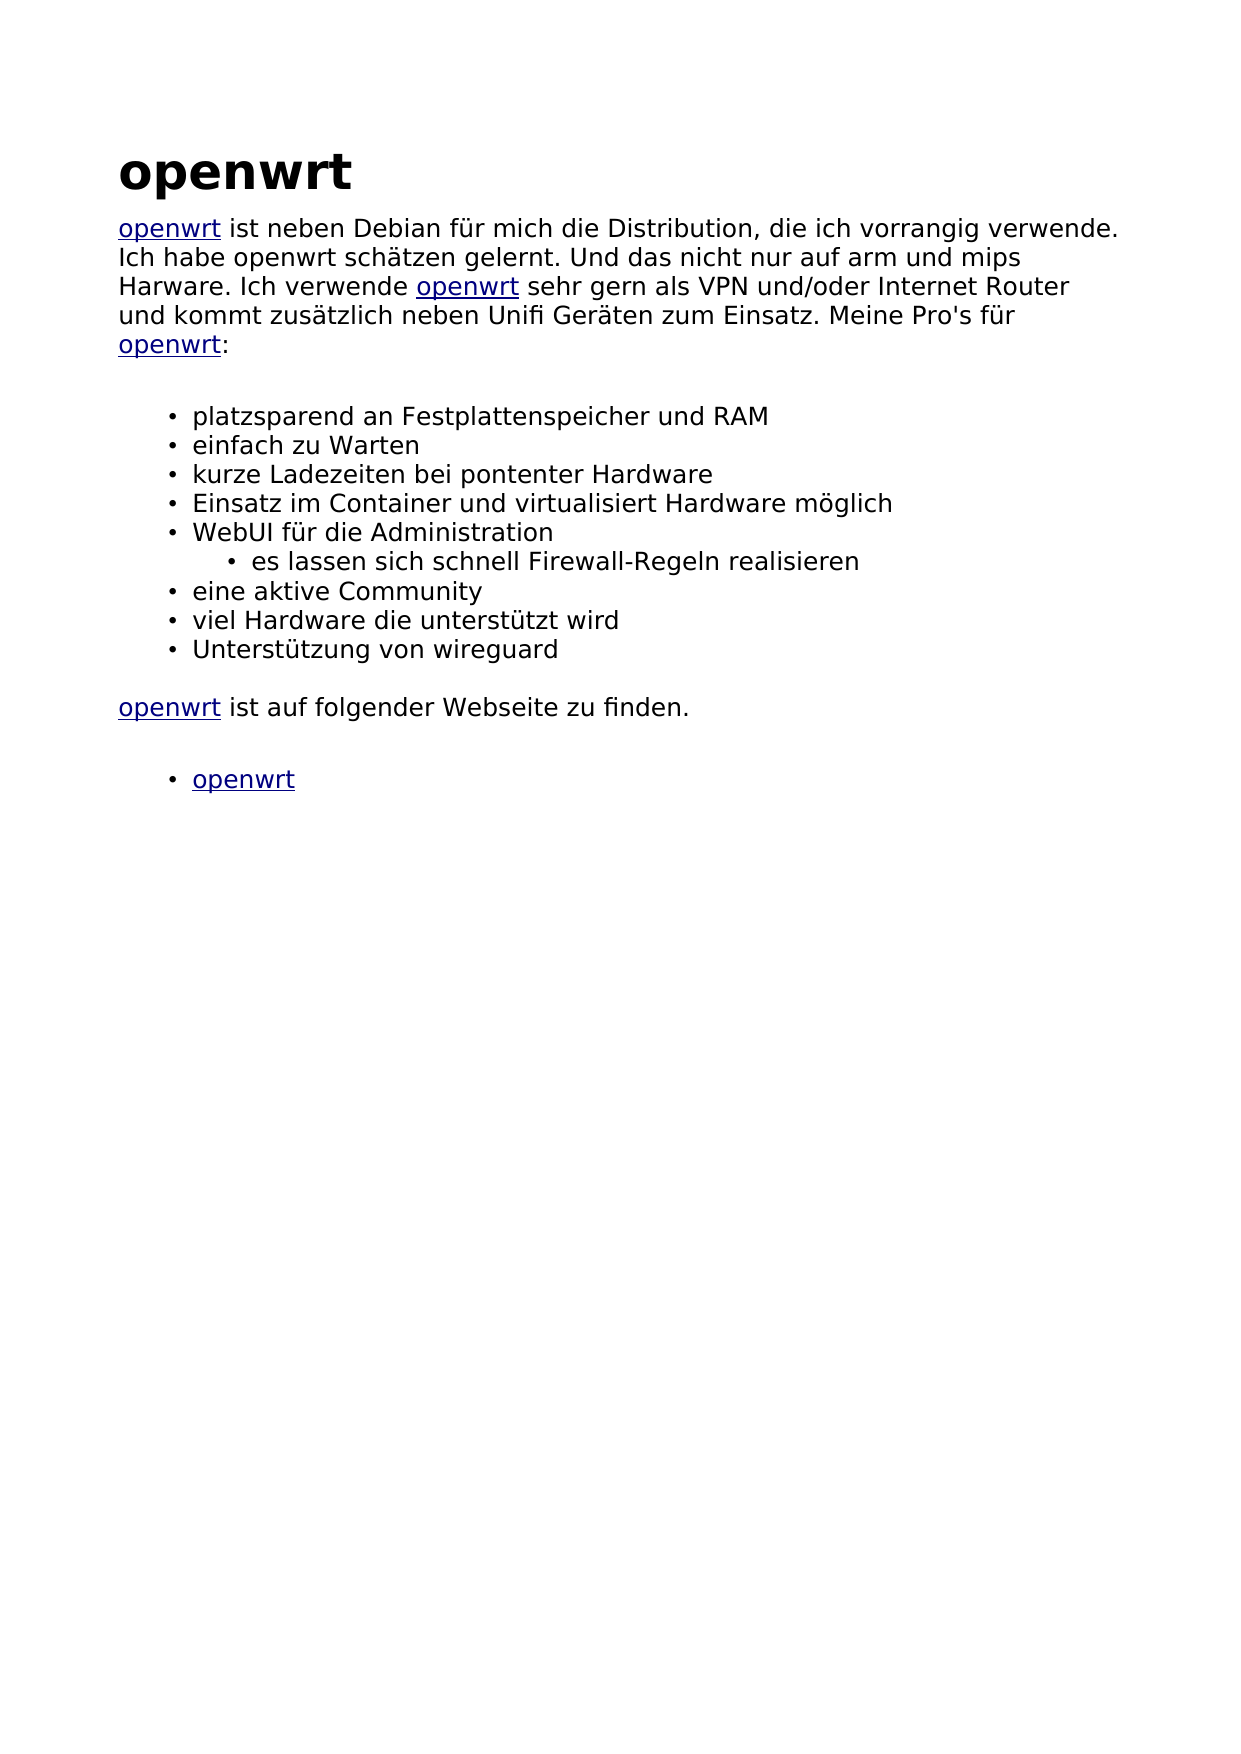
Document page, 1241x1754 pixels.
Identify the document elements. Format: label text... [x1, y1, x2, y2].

list es lassen sich schnell Firewall-Regeln realisieren [236, 547, 1122, 577]
list platzsparend an Festplattenspeicher und RAM [177, 402, 1122, 431]
text openwrt ist auf folgender Webseite zu finden. [118, 694, 1122, 723]
list kurze Ladezeiten bei pontenter Hardware [177, 460, 1122, 489]
subtitle openwrt [118, 143, 1122, 201]
list Unterstützung von wireguard [177, 635, 1122, 664]
list einfach zu Warten [177, 431, 1122, 460]
list Einsatz im Container und virtualisiert Hardware möglich [177, 489, 1122, 518]
list viel Hardware die unterstützt wird [177, 606, 1122, 635]
list eine aktive Community [177, 577, 1122, 606]
list openwrt [177, 765, 1122, 794]
text openwrt ist neben Debian für mich die Distribution, die ich vorrangig verwende. Ich habe openwrt schätzen gelernt. Und das nicht nur auf arm und mips Harware. Ich verwende openwrt sehr gern als VPN und/oder Internet Router und kommt zusätzlich neben Unifi Geräten zum Einsatz. Meine Pro's für openwrt: [118, 214, 1122, 360]
list WebUI für die Administration [177, 518, 1122, 547]
